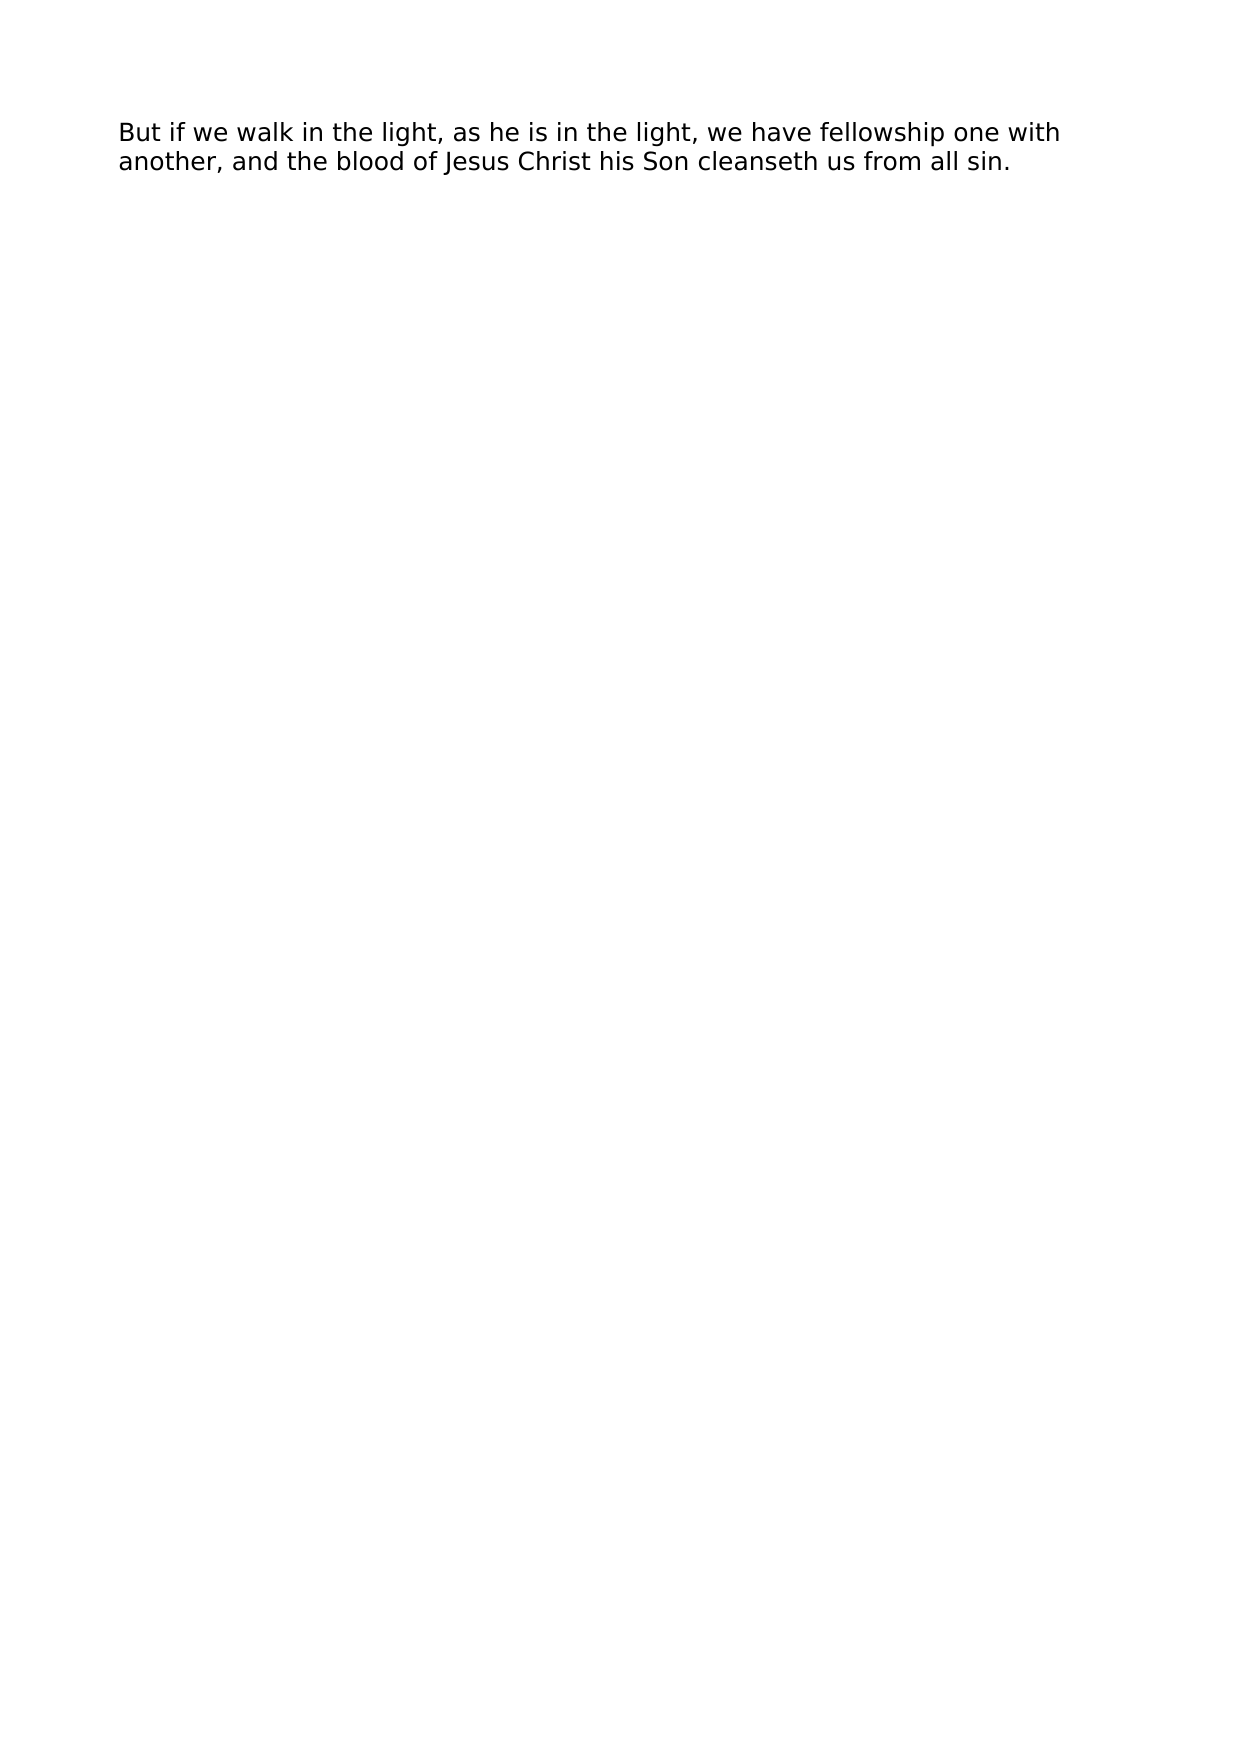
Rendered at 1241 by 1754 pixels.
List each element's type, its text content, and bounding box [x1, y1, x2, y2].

text But if we walk in the light, as he is in the light, we have fellowship one with another, and the blood of Jesus Christ his Son cleanseth us from all sin. [118, 118, 1122, 176]
